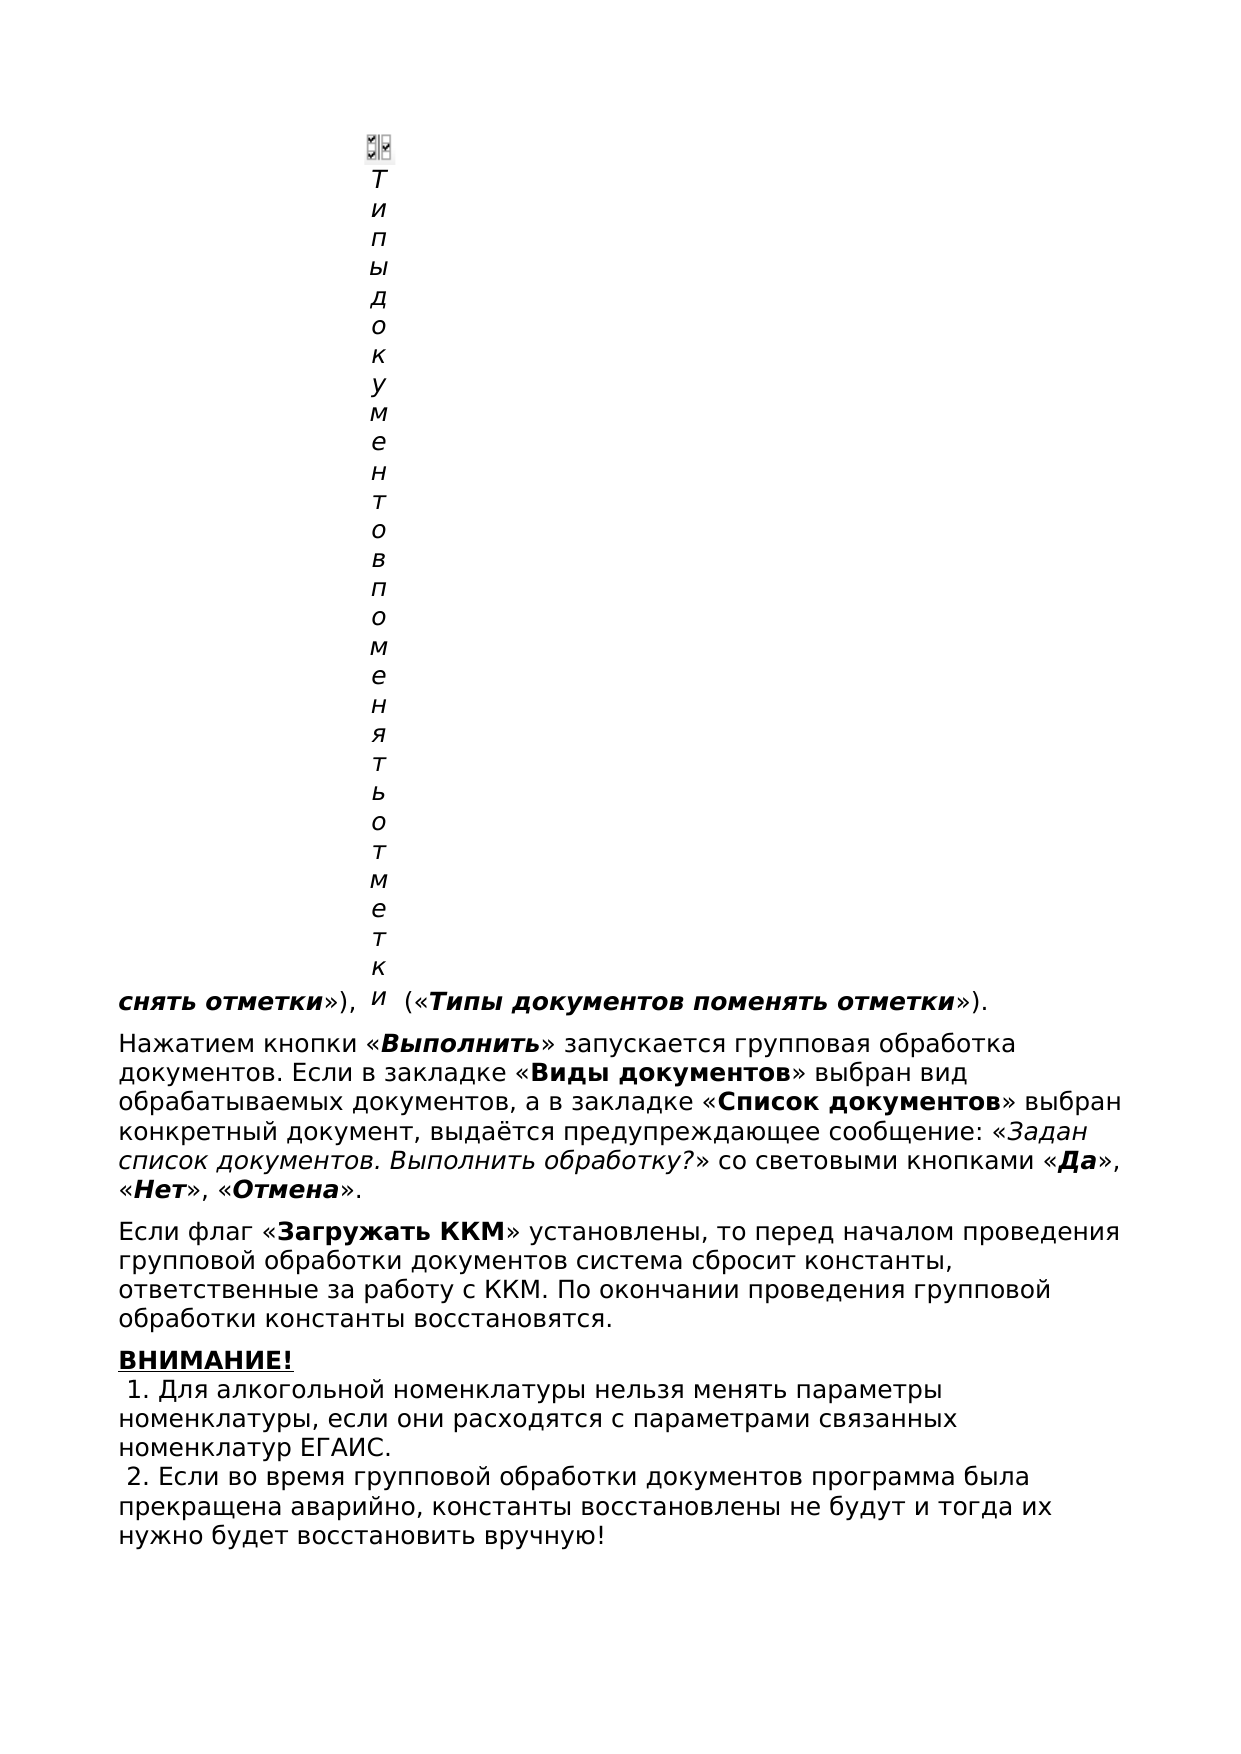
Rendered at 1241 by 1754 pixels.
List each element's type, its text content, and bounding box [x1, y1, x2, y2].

text Нажатием кнопки «Выполнить» запускается групповая обработка документов. Если в закладке «Виды документов» выбран вид обрабатываемых документов, а в закладке «Список документов» выбран конкретный документ, выдаётся предупреждающее сообщение: «Задан список документов. Выполнить обработку?» со световыми кнопками «Да», «Нет», «Отмена». [118, 1029, 1122, 1204]
text Типы документов поменять отметки [364, 165, 396, 1011]
picture [364, 130, 396, 165]
text снять отметки»), («Типы документов поменять отметки»). [118, 118, 1122, 1017]
text ВНИМАНИЕ! 1. Для алкогольной номенклатуры нельзя менять параметры номенклатуры, если они расходятся с параметрами связанных номенклатур ЕГАИС. 2. Если во время групповой обработки документов программа была прекращена аварийно, константы восстановлены не будут и тогда их нужно будет восстановить вручную! [118, 1346, 1122, 1550]
text Если флаг «Загружать ККМ» установлены, то перед началом проведения групповой обработки документов система сбросит константы, ответственные за работу с ККМ. По окончании проведения групповой обработки константы восстановятся. [118, 1217, 1122, 1333]
